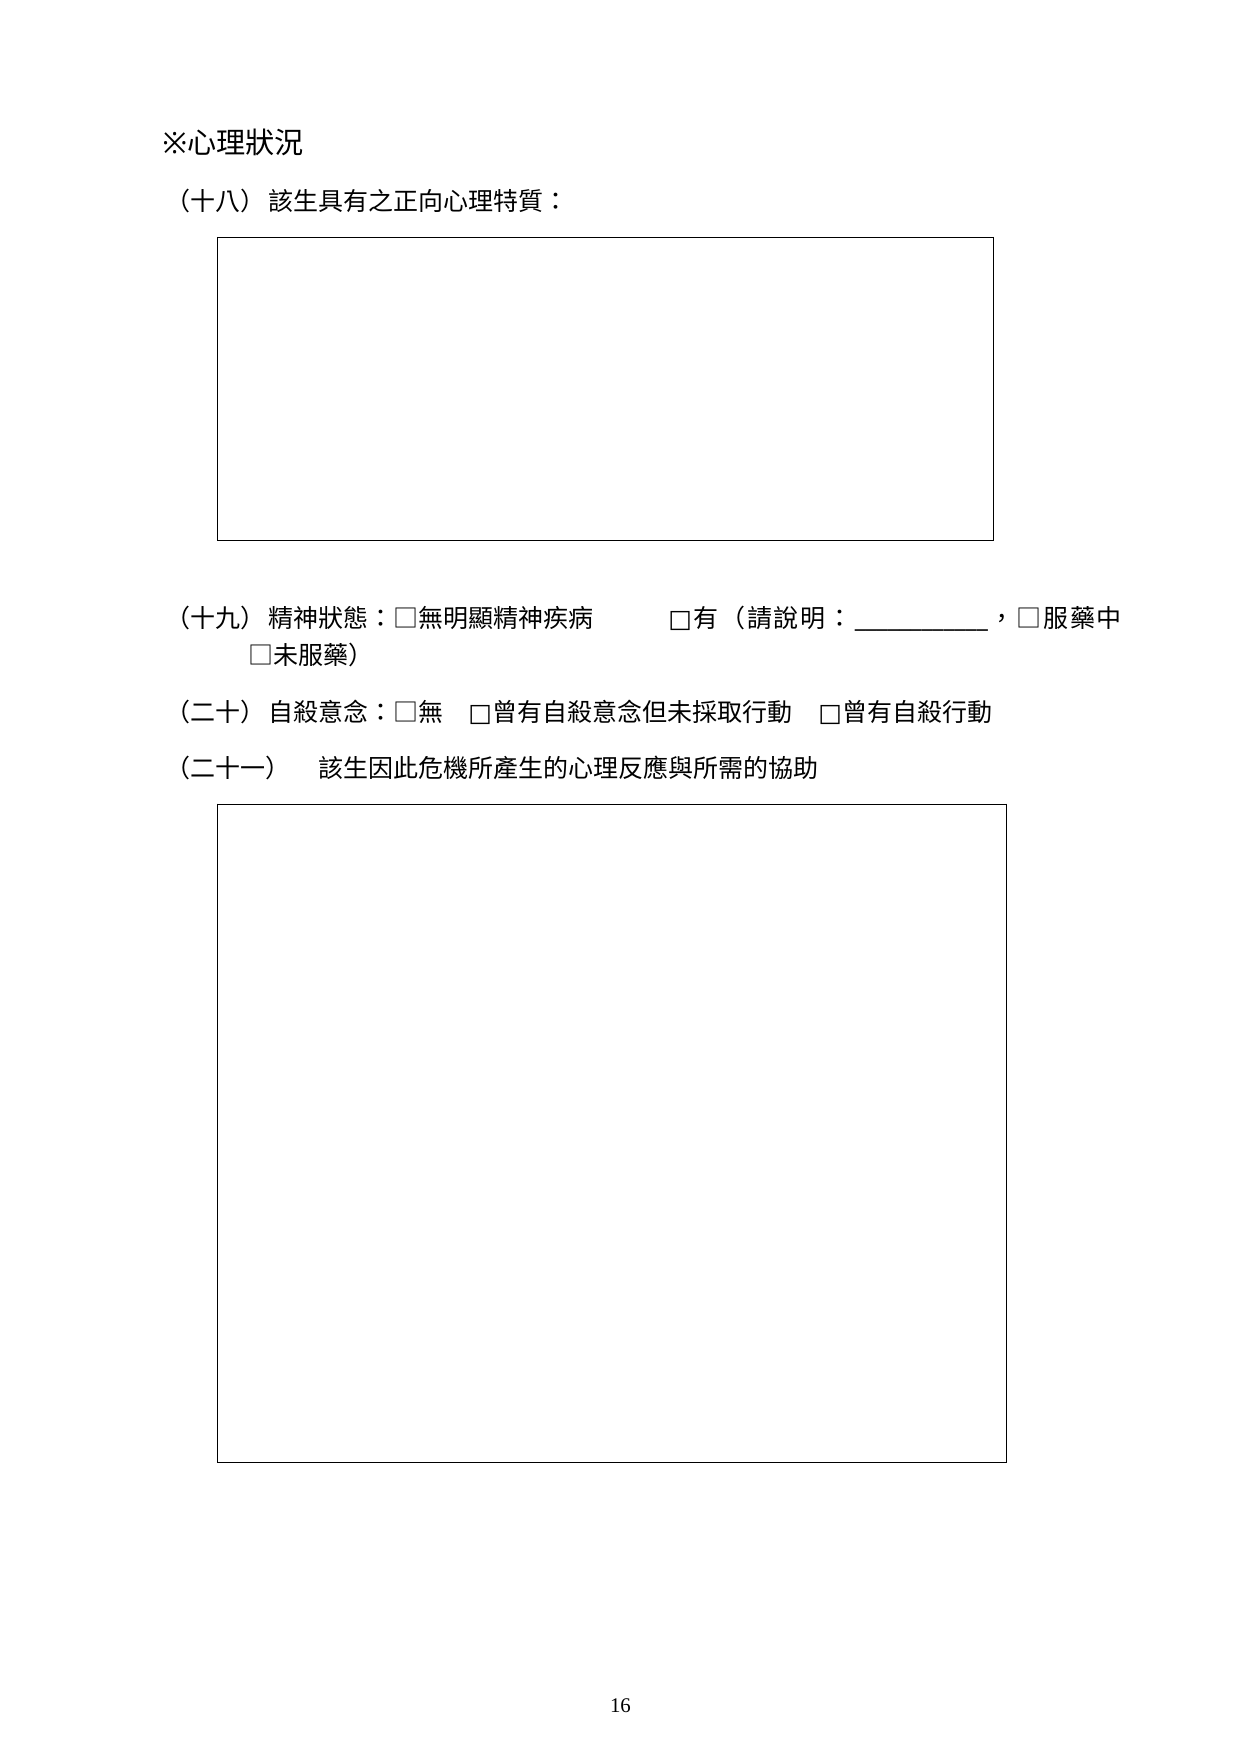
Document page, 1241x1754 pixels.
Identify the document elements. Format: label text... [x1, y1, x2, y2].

table_header [218, 805, 1006, 1462]
list 該生具有之正向心理特質： [165, 181, 1122, 218]
list 該生因此危機所產生的心理反應與所需的協助 [165, 747, 1122, 785]
text ※心理狀況 [162, 118, 1122, 162]
list 精神狀態：□無明顯精神疾病 □有（請說明：____________，□服藥中 □未服藥） [165, 597, 1122, 672]
table_header [218, 238, 993, 540]
list 自殺意念：□無 □曾有自殺意念但未採取行動 □曾有自殺行動 [165, 691, 1122, 728]
